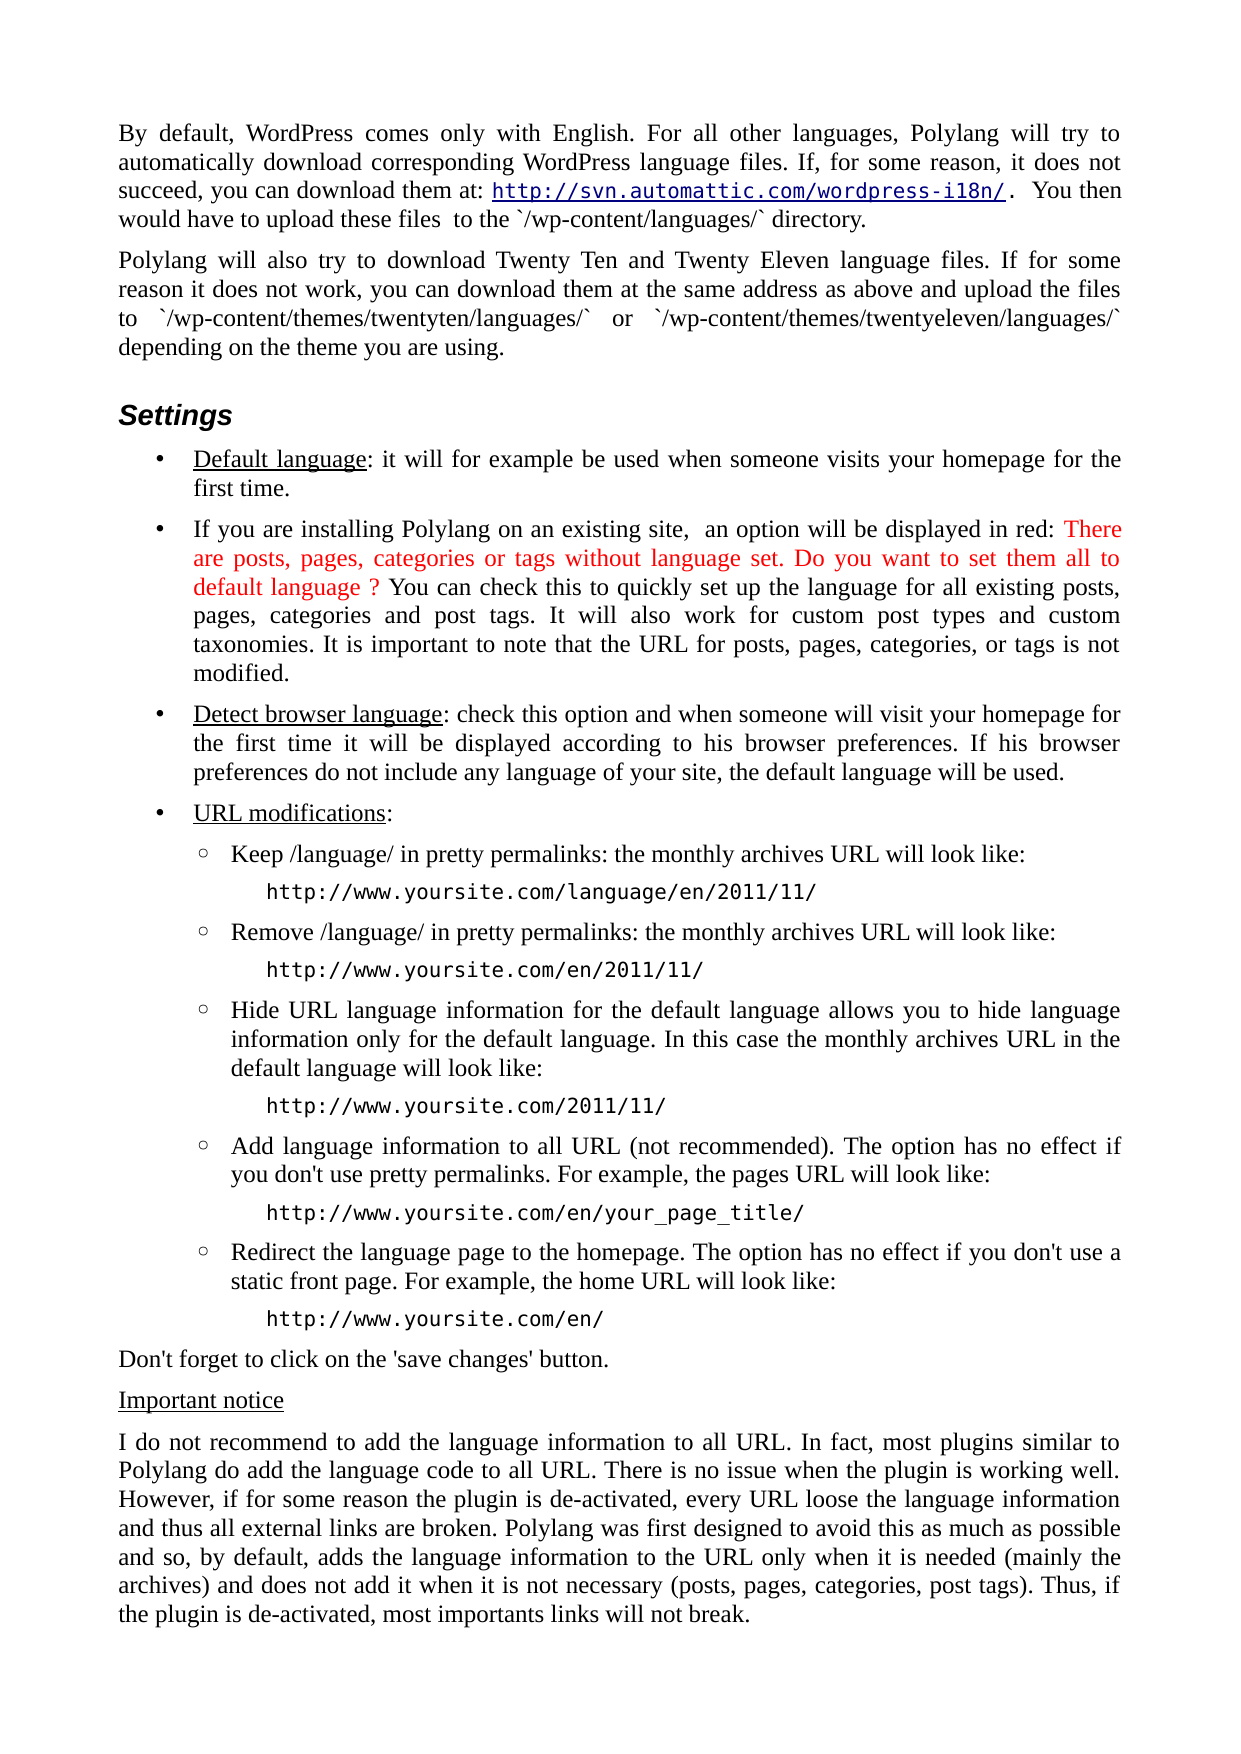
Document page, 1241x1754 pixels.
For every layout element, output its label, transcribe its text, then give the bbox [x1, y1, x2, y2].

list Default language: it will for example be used when someone visits your homepage for the first time. [156, 444, 1122, 502]
text http://www.yoursite.com/en/your_page_title/ [118, 1201, 1122, 1225]
text http://www.yoursite.com/en/2011/11/ [118, 958, 1122, 983]
list Remove /language/ in pretty permalinks: the monthly archives URL will look like: [193, 917, 1122, 946]
text http://www.yoursite.com/2011/11/ [118, 1094, 1122, 1118]
list If you are installing Polylang on an existing site, an option will be displayed in red: There are posts, pages, categories or tags without language set. Do you want to set them all to default language ? You can check this to quickly set up the language for all existing posts, pages, categories and post tags. It will also work for custom post types and custom taxonomies. It is important to note that the URL for posts, pages, categories, or tags is not modified. [156, 514, 1122, 687]
list Hide URL language information for the default language allows you to hide language information only for the default language. In this case the monthly archives URL in the default language will look like: [193, 995, 1122, 1081]
list Redirect the language page to the homepage. The option has no effect if you don't use a static front page. For example, the home URL will look like: [193, 1237, 1122, 1295]
list Detect browser language: check this option and when someone will visit your homepage for the first time it will be displayed according to his browser preferences. If his browser preferences do not include any language of your site, the default language will be used. [156, 699, 1122, 785]
text I do not recommend to add the language information to all URL. In fact, most plugins similar to Polylang do add the language code to all URL. There is no issue when the plugin is working well. However, if for some reason the plugin is de-activated, every URL loose the language information and thus all external links are broken. Polylang was first designed to avoid this as much as possible and so, by default, adds the language information to the URL only when it is needed (mainly the archives) and does not add it when it is not necessary (posts, pages, categories, post tags). Thus, if the plugin is de-activated, most importants links will not break. [118, 1427, 1122, 1628]
text http://www.yoursite.com/en/ [118, 1307, 1122, 1332]
subtitle Settings [118, 398, 1122, 432]
text By default, WordPress comes only with English. For all other languages, Polylang will try to automatically download corresponding WordPress language files. If, for some reason, it does not succeed, you can download them at: http://svn.automattic.com/wordpress-i18n/. You then would have to upload these files to the `/wp-content/languages/` directory. [118, 118, 1122, 233]
text http://www.yoursite.com/language/en/2011/11/ [118, 880, 1122, 905]
list Keep /language/ in pretty permalinks: the monthly archives URL will look like: [193, 839, 1122, 868]
text Polylang will also try to download Twenty Ten and Twenty Eleven language files. If for some reason it does not work, you can download them at the same address as above and upload the files to `/wp-content/themes/twentyten/languages/` or `/wp-content/themes/twentyeleven/languages/` depending on the theme you are using. [118, 246, 1122, 361]
list Add language information to all URL (not recommended). The option has no effect if you don't use pretty permalinks. For example, the pages URL will look like: [193, 1131, 1122, 1188]
list URL modifications: [156, 798, 1122, 827]
text Don't forget to click on the 'save changes' button. [118, 1344, 1122, 1373]
text Important notice [118, 1386, 1122, 1414]
